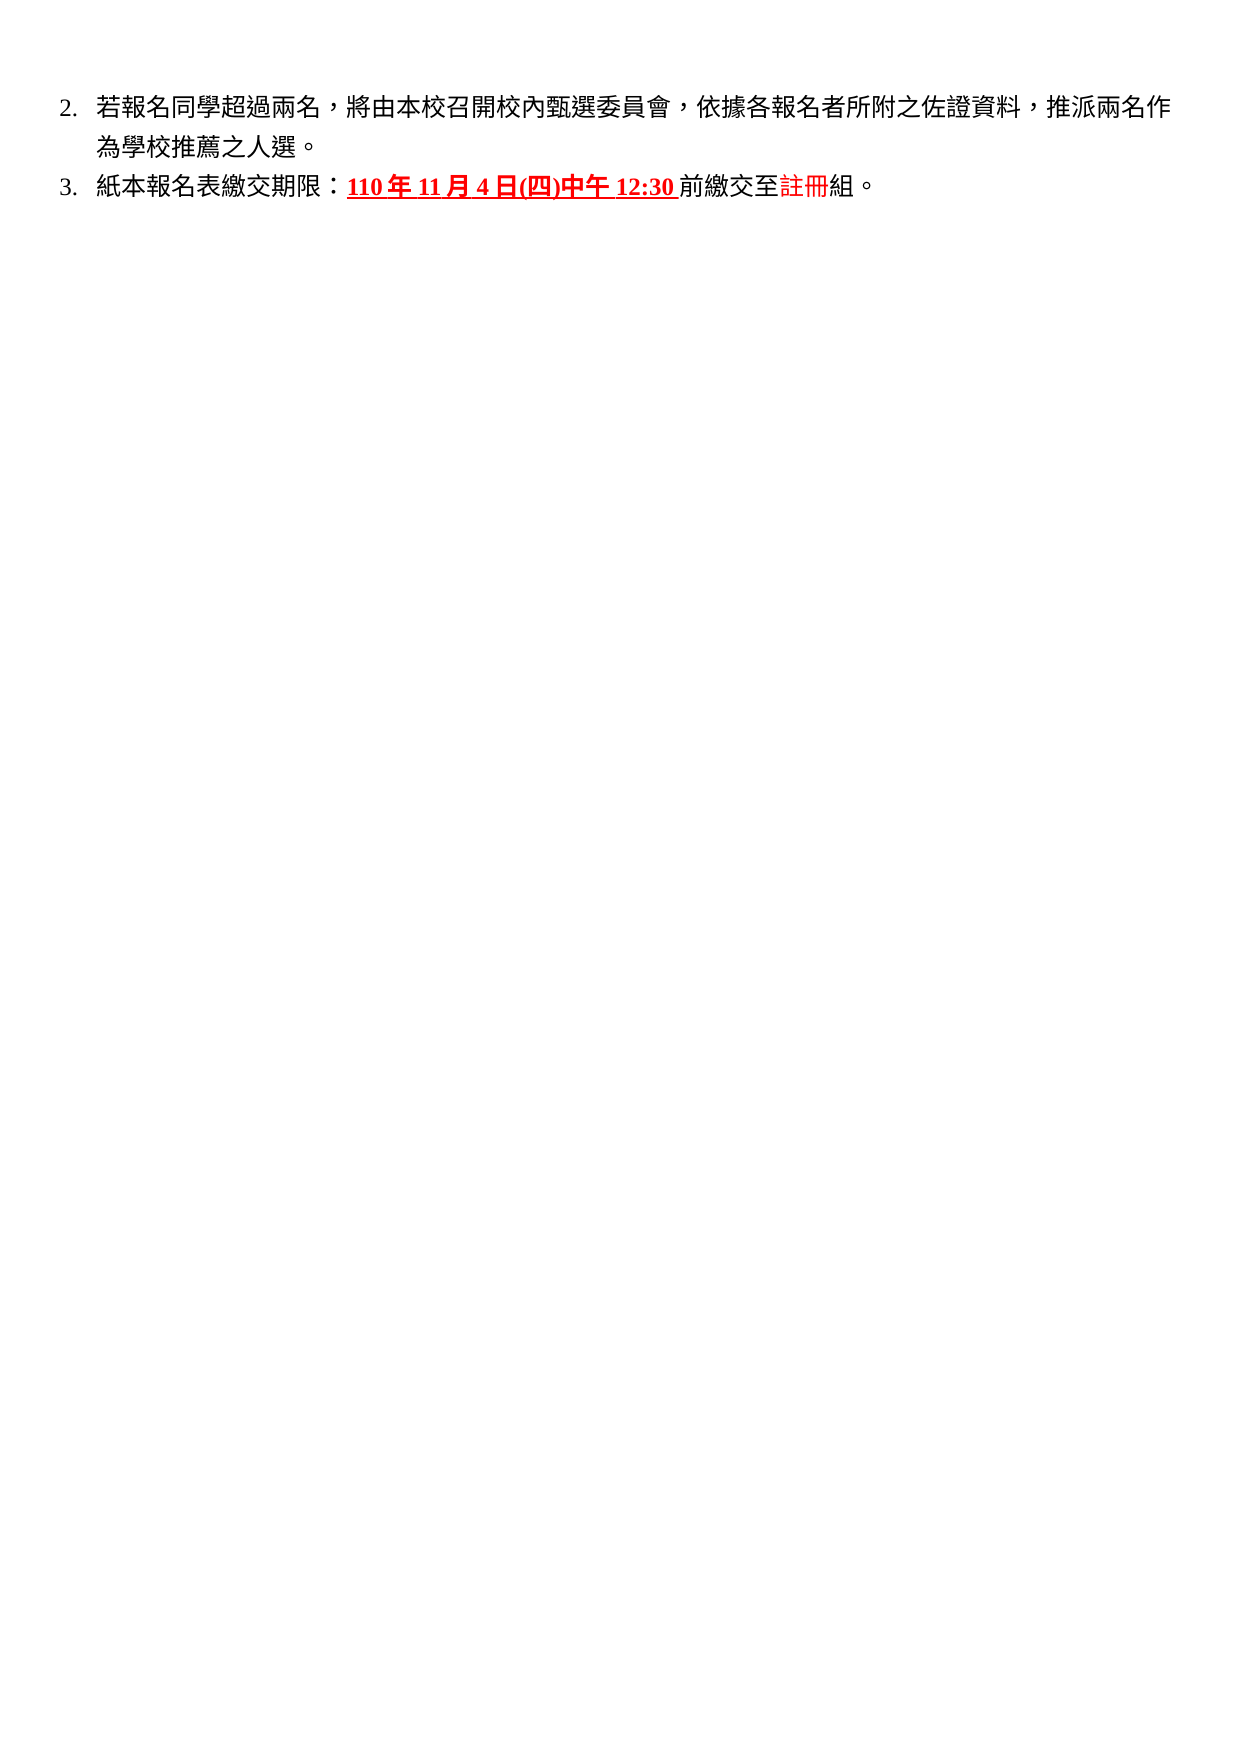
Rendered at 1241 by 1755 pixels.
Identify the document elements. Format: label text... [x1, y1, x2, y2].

list 若報名同學超過兩名，將由本校召開校內甄選委員會，依據各報名者所附之佐證資料，推派兩名作為學校推薦之人選。 [59, 85, 1184, 164]
list 紙本報名表繳交期限：110年11月4日(四)中午12:30前繳交至註冊組。 [59, 164, 1184, 203]
